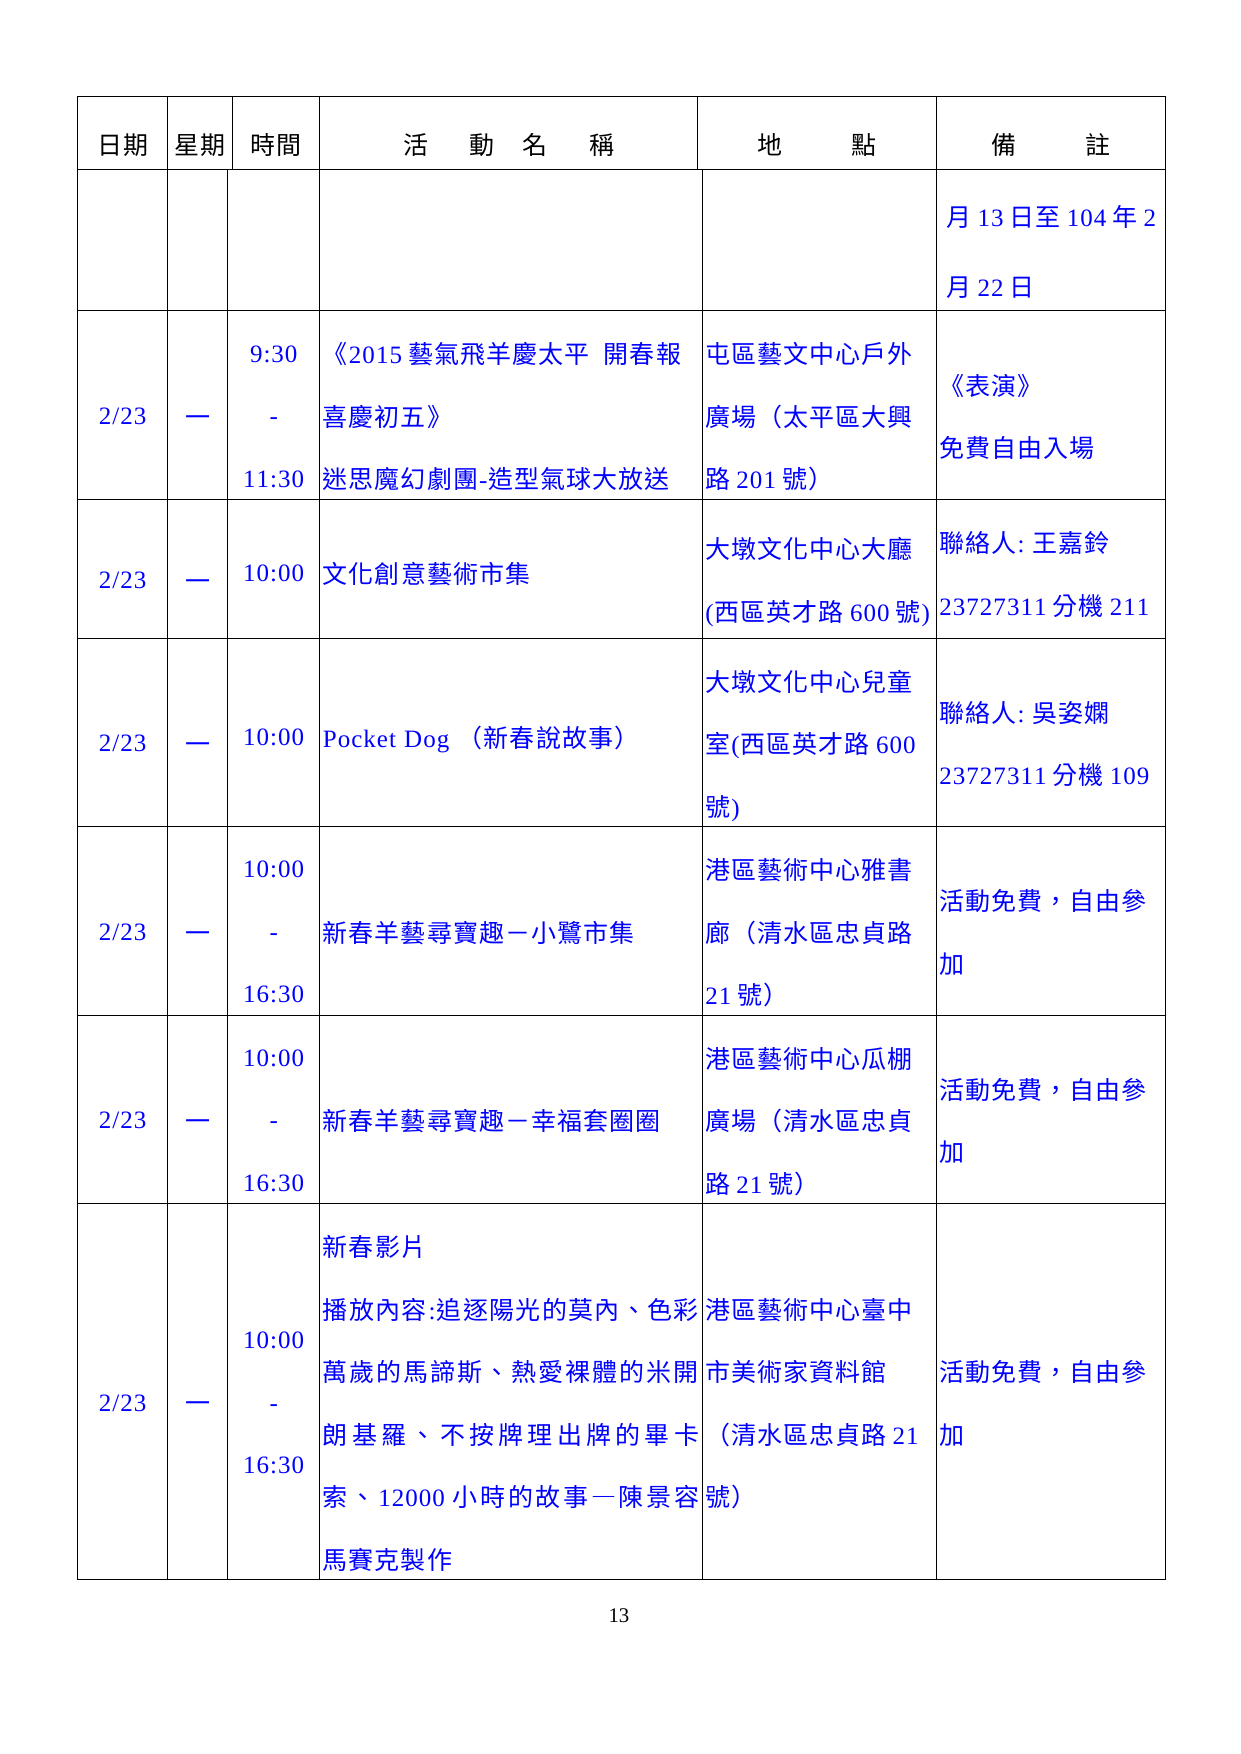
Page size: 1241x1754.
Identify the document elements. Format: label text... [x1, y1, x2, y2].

table_cell 一 [168, 311, 227, 499]
table_cell 大墩文化中心兒童室(西區英才路600號) [703, 639, 936, 826]
table_header 地 點 [698, 97, 936, 169]
table_cell 港區藝術中心雅書廊（清水區忠貞路21號） [703, 827, 936, 1014]
table_cell 10:00 [228, 500, 319, 637]
table_cell 2/23 [78, 1204, 167, 1579]
table_cell 港區藝術中心臺中市美術家資料館（清水區忠貞路21號） [703, 1204, 936, 1579]
table_cell [320, 170, 702, 310]
table_cell 一 [168, 1204, 227, 1579]
table_cell 2/23 [78, 1016, 167, 1203]
table_cell Pocket Dog （新春說故事） [320, 639, 702, 826]
table_header 活 動 名 稱 [320, 97, 697, 169]
table_cell 10:00 - 16:30 [228, 1016, 319, 1203]
table_cell 一 [168, 500, 227, 637]
table_cell 屯區藝文中心戶外廣場（太平區大興路201號） [703, 311, 936, 499]
table_cell 聯絡人: 王嘉鈴23727311分機211 [937, 500, 1165, 637]
table_cell 港區藝術中心瓜棚廣場（清水區忠貞路21號） [703, 1016, 936, 1203]
table_cell 一 [168, 827, 227, 1014]
table_header 備 註 [937, 97, 1165, 169]
table_cell 《2015藝氣飛羊慶太平 開春報喜慶初五》 迷思魔幻劇團-造型氣球大放送 [320, 311, 702, 499]
table_cell [703, 170, 936, 310]
table_cell 活動免費，自由參加 [937, 1016, 1165, 1203]
table_cell 2/23 [78, 639, 167, 826]
table_cell 大墩文化中心大廳 (西區英才路600號) [703, 500, 936, 637]
table_cell 《表演》 免費自由入場 [937, 311, 1165, 499]
table_cell [228, 170, 319, 310]
table_cell [78, 170, 167, 310]
table_cell 10:00 - 16:30 [228, 827, 319, 1014]
table_header 星期 [168, 97, 232, 169]
table_cell 一 [168, 1016, 227, 1203]
table_cell [168, 170, 227, 310]
table_header 時間 [233, 97, 319, 169]
table_cell 10:00 - 16:30 [228, 1204, 319, 1579]
table_cell 2/23 [78, 827, 167, 1014]
table_cell 2/23 [78, 311, 167, 499]
table_cell 新春羊藝尋寶趣－幸福套圈圈 [320, 1016, 702, 1203]
table_cell 新春影片 播放內容:追逐陽光的莫內、色彩萬歲的馬諦斯、熱愛裸體的米開朗基羅、不按牌理出牌的畢卡索、12000小時的故事—陳景容馬賽克製作 [320, 1204, 702, 1579]
table_cell 新春羊藝尋寶趣－小鷺市集 [320, 827, 702, 1014]
table_cell 9:30 - 11:30 [228, 311, 319, 499]
table_cell 一 [168, 639, 227, 826]
table_cell 2/23 [78, 500, 167, 637]
table_cell 月13日至104年2 月22日 [937, 170, 1165, 310]
table_cell 文化創意藝術市集 [320, 500, 702, 637]
table_cell 10:00 [228, 639, 319, 826]
table_cell 活動免費，自由參加 [937, 1204, 1165, 1579]
table_cell 活動免費，自由參加 [937, 827, 1165, 1014]
table_header 日期 [78, 97, 167, 169]
table_cell 聯絡人: 吳姿嫻23727311分機109 [937, 639, 1165, 826]
